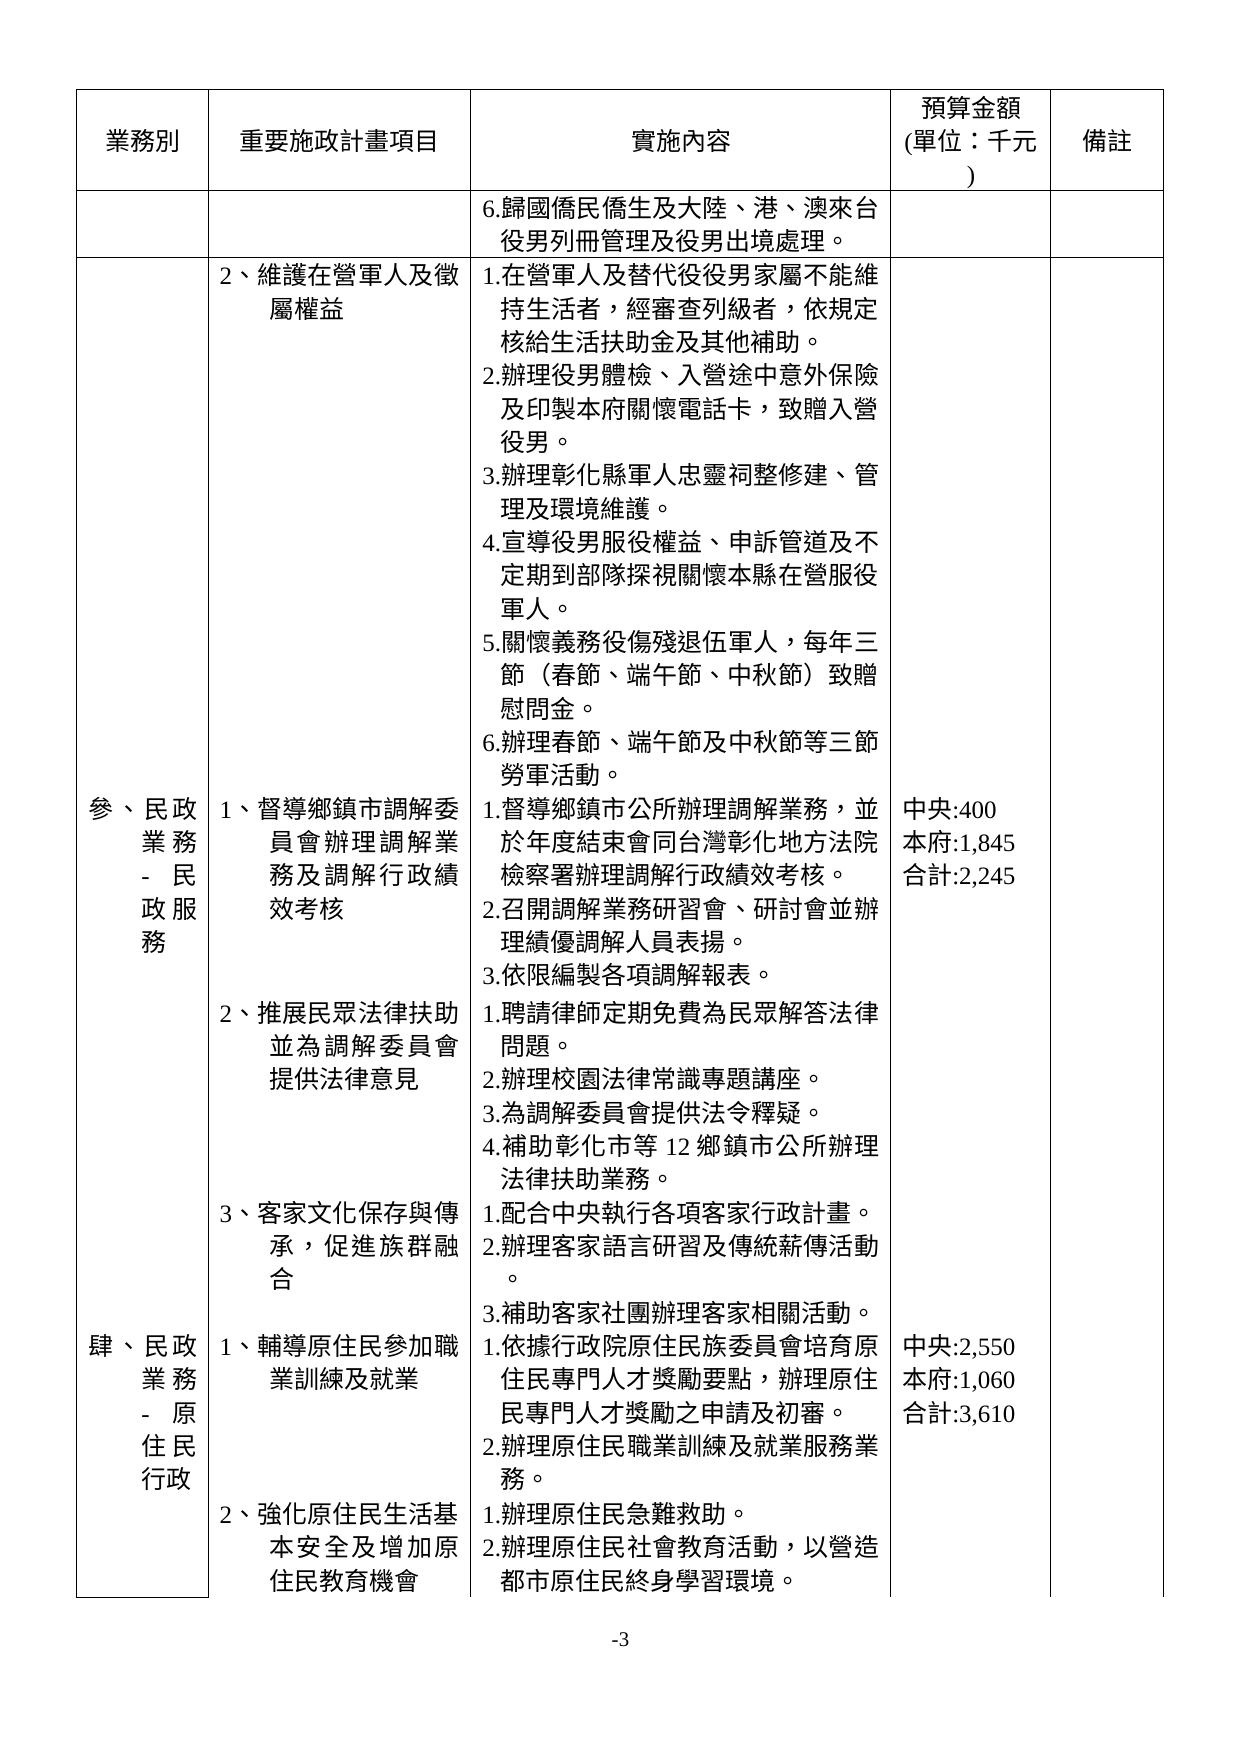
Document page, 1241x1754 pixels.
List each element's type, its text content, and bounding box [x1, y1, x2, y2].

table_cell 1.督導鄉鎮市公所辦理調解業務，並於年度結束會同台灣彰化地方法院檢察署辦理調解行政績效考核。 2.召開調解業務研習會、研討會並辦理績優調解人員表揚。 3.依限編製各項調解報表。 [471, 791, 890, 996]
table_cell 中央:400 本府:1,845 合計:2,245 [891, 791, 1050, 996]
table_cell [891, 1196, 1050, 1329]
table_cell [77, 1196, 208, 1329]
table_cell [1051, 791, 1163, 996]
table_cell [77, 996, 208, 1196]
table_header 實施內容 [471, 90, 890, 190]
table_cell 推展民眾法律扶助並為調解委員會提供法律意見 [209, 996, 470, 1196]
table_cell [891, 258, 1050, 791]
table_cell [1051, 1329, 1163, 1496]
table_cell [1051, 258, 1163, 791]
table_cell 6.歸國僑民僑生及大陸、港、澳來台役男列冊管理及役男出境處理。 [471, 191, 890, 257]
table_cell [891, 996, 1050, 1196]
table_cell [77, 258, 208, 791]
table_cell 輔導原住民參加職業訓練及就業 [209, 1329, 470, 1496]
table_cell 強化原住民生活基本安全及增加原住民教育機會 [209, 1496, 470, 1597]
table_cell 督導鄉鎮市調解委員會辦理調解業務及調解行政績效考核 [209, 791, 470, 996]
table_cell 1.依據行政院原住民族委員會培育原住民專門人才獎勵要點，辦理原住民專門人才獎勵之申請及初審。 2.辦理原住民職業訓練及就業服務業務。 [471, 1329, 890, 1496]
table_header 重要施政計畫項目 [209, 90, 470, 190]
table_header 備註 [1051, 90, 1163, 190]
table_cell [1051, 996, 1163, 1196]
table_cell [891, 191, 1050, 257]
table_header 預算金額 (單位：千元) [891, 90, 1050, 190]
table_cell 維護在營軍人及徵屬權益 [209, 258, 470, 791]
table_cell [891, 1496, 1050, 1597]
table_header 業務別 [77, 90, 208, 190]
table_cell [77, 191, 208, 257]
table_cell 中央:2,550 本府:1,060 合計:3,610 [891, 1329, 1050, 1496]
table_cell 客家文化保存與傳承，促進族群融合 [209, 1196, 470, 1329]
table_cell [1051, 1196, 1163, 1329]
table_cell 1.配合中央執行各項客家行政計畫。 2.辦理客家語言研習及傳統薪傳活動。 3.補助客家社團辦理客家相關活動。 [471, 1196, 890, 1329]
table_cell 1.辦理原住民急難救助。 2.辦理原住民社會教育活動，以營造都市原住民終身學習環境。 [471, 1496, 890, 1597]
table_cell [209, 191, 470, 257]
table_cell 肆、民政業務-原住民行政 [77, 1329, 208, 1597]
table_cell 參、民政業務-民政服務 [77, 791, 208, 996]
table_cell [1051, 1496, 1163, 1597]
table_cell 1.在營軍人及替代役役男家屬不能維持生活者，經審查列級者，依規定核給生活扶助金及其他補助。 2.辦理役男體檢、入營途中意外保險及印製本府關懷電話卡，致贈入營役男。 3.辦理彰化縣軍人忠靈祠整修建、管理及環境維護。 4.宣導役男服役權益、申訴管道及不定期到部隊探視關懷本縣在營服役軍人。 5.關懷義務役傷殘退伍軍人，每年三節（春節、端午節、中秋節）致贈慰問金。 6.辦理春節、端午節及中秋節等三節勞軍活動。 [471, 258, 890, 791]
table_cell [1051, 191, 1163, 257]
table_cell 1.聘請律師定期免費為民眾解答法律問題。 2.辦理校園法律常識專題講座。 3.為調解委員會提供法令釋疑。 4.補助彰化市等12鄉鎮市公所辦理法律扶助業務。 [471, 996, 890, 1196]
